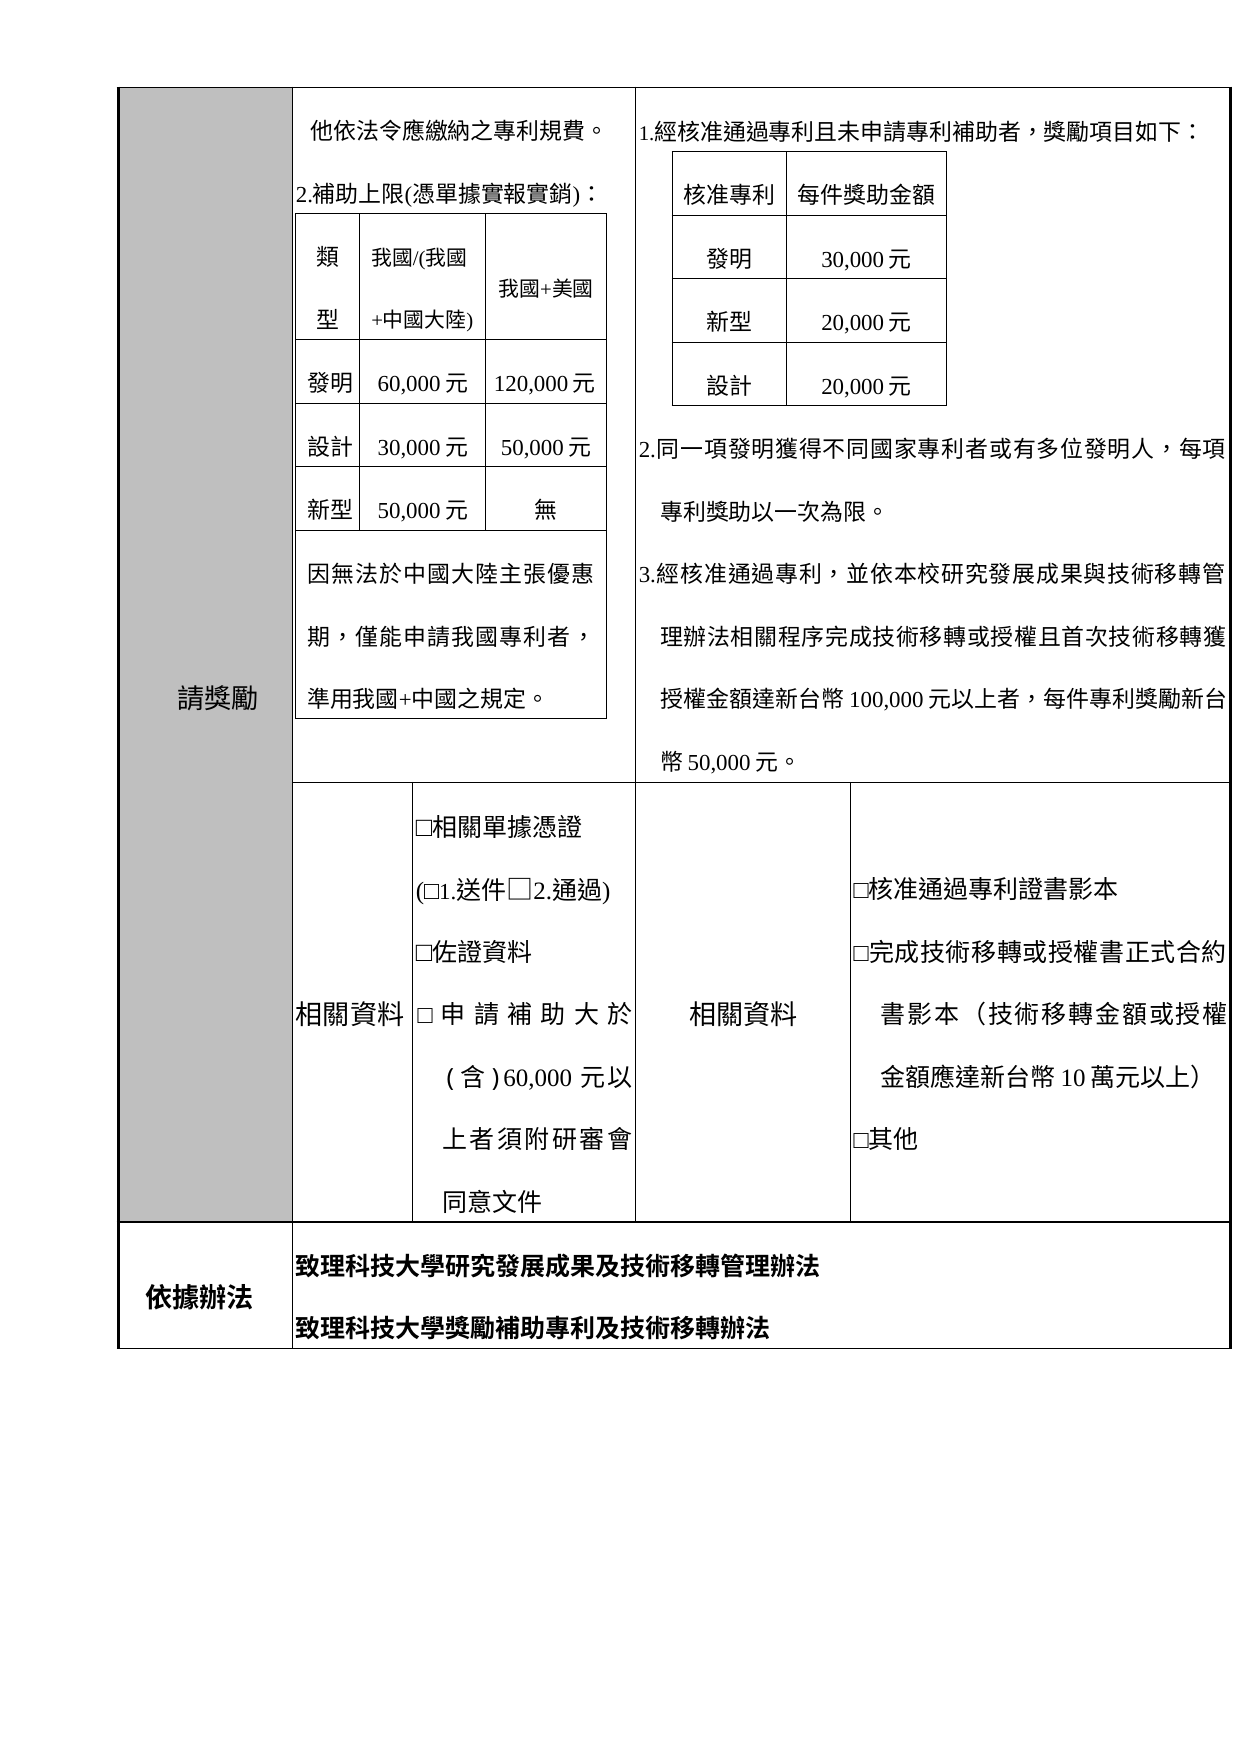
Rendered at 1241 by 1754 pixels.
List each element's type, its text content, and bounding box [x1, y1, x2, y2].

table_header 核准專利 [673, 152, 786, 215]
table_cell 因無法於中國大陸主張優惠期，僅能申請我國專利者，準用我國+中國之規定。 [296, 531, 606, 718]
table_cell 新型 [296, 467, 359, 530]
table_cell 致理科技大學研究發展成果及技術移轉管理辦法 致理科技大學獎勵補助專利及技術移轉辦法 [293, 1223, 1229, 1347]
table_cell 請獎勵 [120, 88, 292, 1221]
table_cell 50,000元 [486, 404, 606, 466]
table_header 每件獎助金額 [787, 152, 946, 215]
table_cell 50,000元 [360, 467, 485, 530]
table_cell 發明 [673, 216, 786, 278]
table_cell 120,000元 [486, 340, 606, 403]
table_cell 20,000元 [787, 279, 946, 342]
table_cell 60,000元 [360, 340, 485, 403]
table_cell □核准通過專利證書影本 □完成技術移轉或授權書正式合約書影本（技術移轉金額或授權金額應達新台幣10萬元以上） □其他 [851, 783, 1229, 1221]
table_cell 相關資料 [293, 783, 412, 1221]
table_cell 依據辦法 [120, 1223, 292, 1347]
table_cell 發明 [296, 340, 359, 403]
table_header 類型 [296, 214, 359, 339]
table_cell 相關資料 [636, 783, 850, 1221]
table_cell 新型 [673, 279, 786, 342]
table_cell 設計 [296, 404, 359, 466]
table_cell □相關單據憑證 (□1.送件□2.通過) □佐證資料 □申請補助大於(含)60,000元以上者須附研審會同意文件 [413, 783, 635, 1221]
table_header 我國/(我國+中國大陸) [360, 214, 485, 339]
table_cell 20,000元 [787, 343, 946, 405]
table_cell 設計 [673, 343, 786, 405]
table_cell 他依法令應繳納之專利規費。 2.補助上限(憑單據實報實銷)： [293, 88, 635, 782]
table_cell 1.經核准通過專利且未申請專利補助者，獎勵項目如下： 2.同一項發明獲得不同國家專利者或有多位發明人，每項專利獎助以一次為限。 3.經核准通過專利，並依本校研究發展成果與技術移轉管理辦法相關程序完成技術移轉或授權且首次技術移轉獲授權金額達新台幣100,000元以上者，每件專利獎勵新台幣50,000元。 [636, 88, 1229, 782]
table_cell 30,000元 [360, 404, 485, 466]
table_cell 30,000元 [787, 216, 946, 278]
table_header 我國+美國 [486, 214, 606, 339]
table_cell 無 [486, 467, 606, 530]
